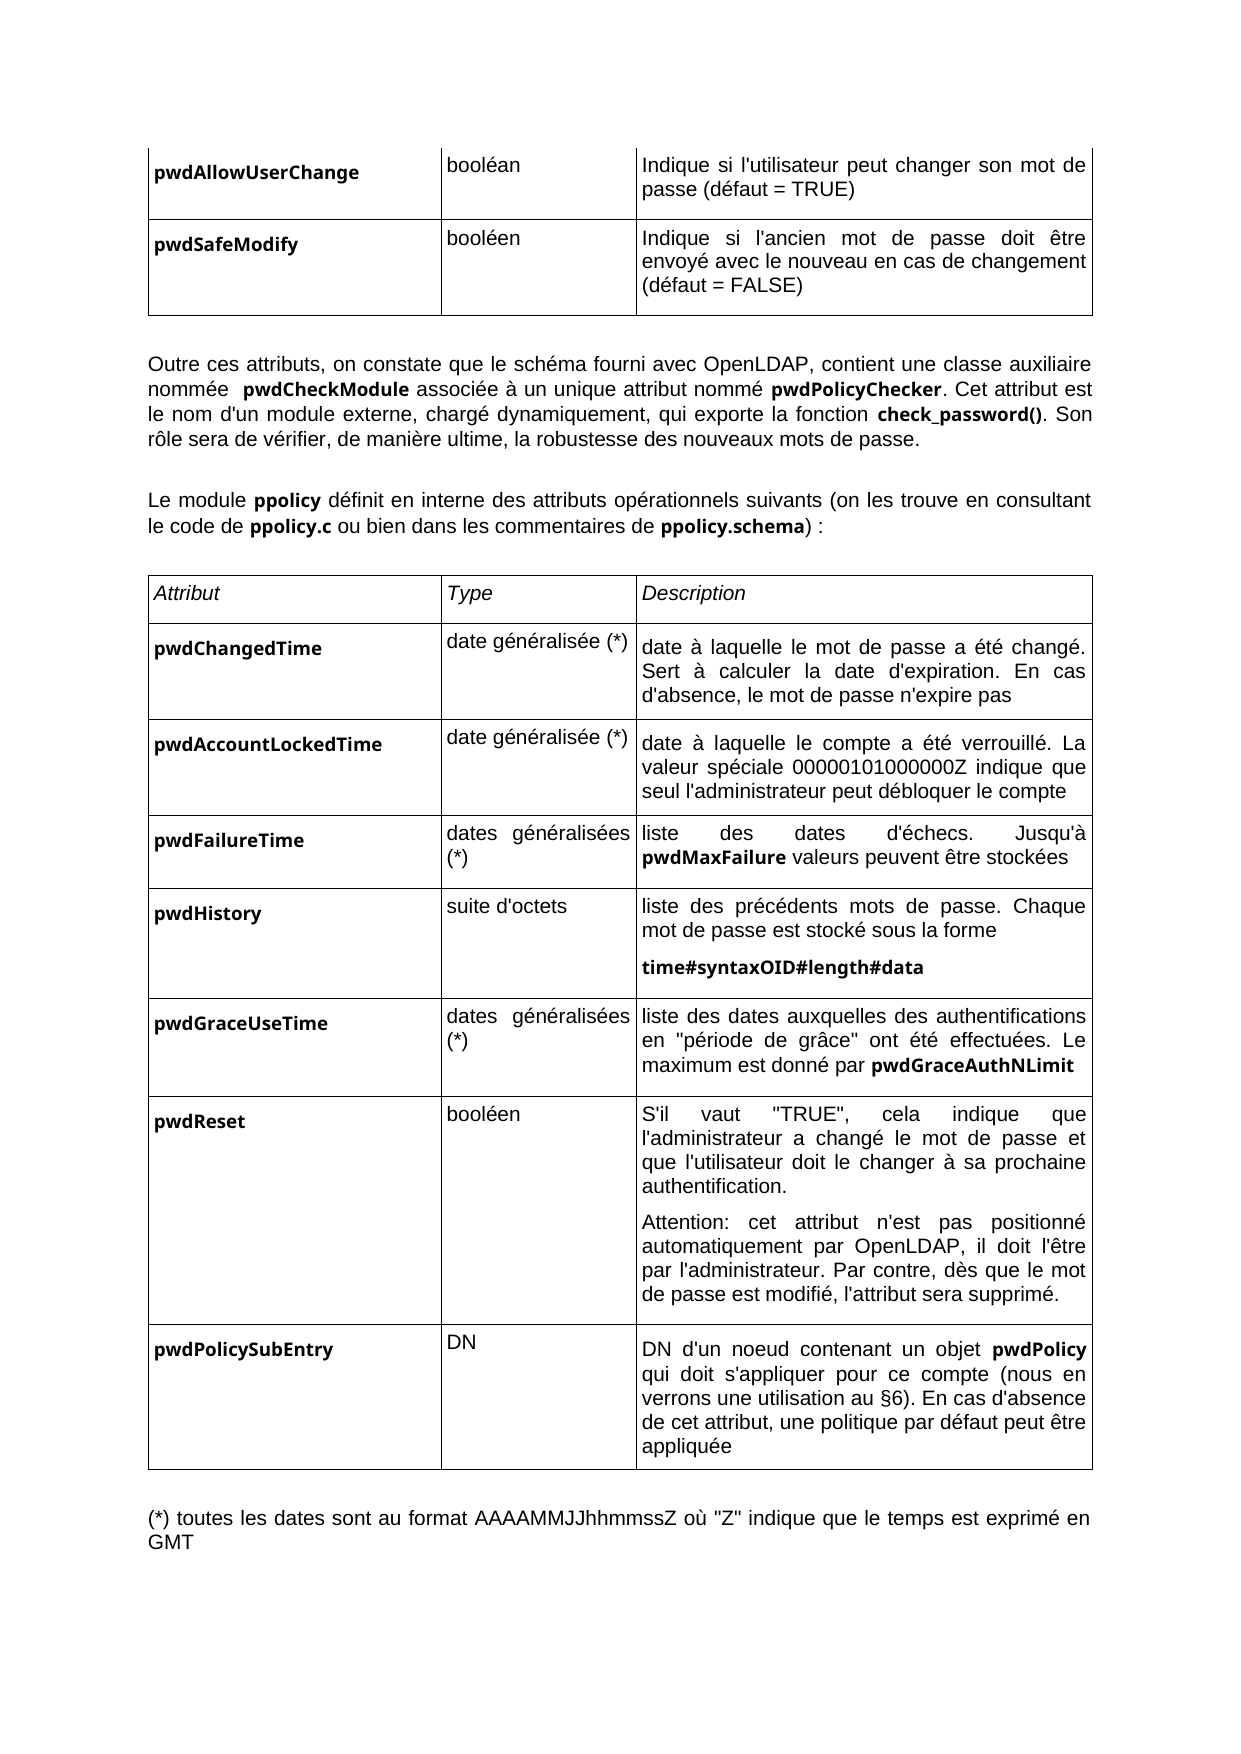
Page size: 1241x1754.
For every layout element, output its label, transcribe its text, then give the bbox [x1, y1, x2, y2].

table_cell booléen [442, 1097, 636, 1324]
table_cell date généralisée (*) [442, 720, 636, 815]
table_header Type [442, 576, 636, 623]
table_cell liste des dates auxquelles des authentifications en "période de grâce" ont été effectuées. Le maximum est donné par pwdGraceAuthNLimit [637, 999, 1092, 1096]
table_header Description [637, 576, 1092, 623]
table_cell suite d'octets [442, 889, 636, 998]
table_cell dates généralisées (*) [442, 816, 636, 888]
table_cell dates généralisées (*) [442, 999, 636, 1096]
table_cell date à laquelle le mot de passe a été changé. Sert à calculer la date d'expiration. En cas d'absence, le mot de passe n'expire pas [637, 624, 1092, 719]
table_cell DN [442, 1325, 636, 1469]
table_cell S'il vaut "TRUE", cela indique que l'administrateur a changé le mot de passe et que l'utilisateur doit le changer à sa prochaine authentification. Attention: cet attribut n'est pas positionné automatiquement par OpenLDAP, il doit l'être par l'administrateur. Par contre, dès que le mot de passe est modifié, l'attribut sera supprimé. [637, 1097, 1092, 1324]
table_cell DN d'un noeud contenant un objet pwdPolicy qui doit s'appliquer pour ce compte (nous en verrons une utilisation au §6). En cas d'absence de cet attribut, une politique par défaut peut être appliquée [637, 1325, 1092, 1469]
table_cell pwdSafeModify [149, 220, 441, 315]
table_cell pwdAccountLockedTime [149, 720, 441, 815]
table_cell booléan [442, 148, 636, 219]
table_cell pwdFailureTime [149, 816, 441, 888]
table_cell pwdChangedTime [149, 624, 441, 719]
table_cell liste des dates d'échecs. Jusqu'à pwdMaxFailure valeurs peuvent être stockées [637, 816, 1092, 888]
table_cell pwdGraceUseTime [149, 999, 441, 1096]
table_cell booléen [442, 220, 636, 315]
table_cell Indique si l'ancien mot de passe doit être envoyé avec le nouveau en cas de changement (défaut = FALSE) [637, 220, 1092, 315]
table_cell date à laquelle le compte a été verrouillé. La valeur spéciale 00000101000000Z indique que seul l'administrateur peut débloquer le compte [637, 720, 1092, 815]
text (*) toutes les dates sont au format AAAAMMJJhhmmssZ où "Z" indique que le temps est exprimé en GMT [148, 1506, 1092, 1554]
table_cell date généralisée (*) [442, 624, 636, 719]
table_cell pwdPolicySubEntry [149, 1325, 441, 1469]
text Le module ppolicy définit en interne des attributs opérationnels suivants (on les trouve en consultant le code de ppolicy.c ou bien dans les commentaires de ppolicy.schema) : [148, 487, 1092, 538]
text Outre ces attributs, on constate que le schéma fourni avec OpenLDAP, contient une classe auxiliaire nommée pwdCheckModule associée à un unique attribut nommé pwdPolicyChecker. Cet attribut est le nom d'un module externe, chargé dynamiquement, qui exporte la fonction check_password(). Son rôle sera de vérifier, de manière ultime, la robustesse des nouveaux mots de passe. [148, 352, 1092, 451]
table_cell Indique si l'utilisateur peut changer son mot de passe (défaut = TRUE) [637, 148, 1092, 219]
table_cell pwdAllowUserChange [149, 148, 441, 219]
table_header Attribut [149, 576, 441, 623]
table_cell pwdHistory [149, 889, 441, 998]
table_cell liste des précédents mots de passe. Chaque mot de passe est stocké sous la forme time#syntaxOID#length#data [637, 889, 1092, 998]
table_cell pwdReset [149, 1097, 441, 1324]
